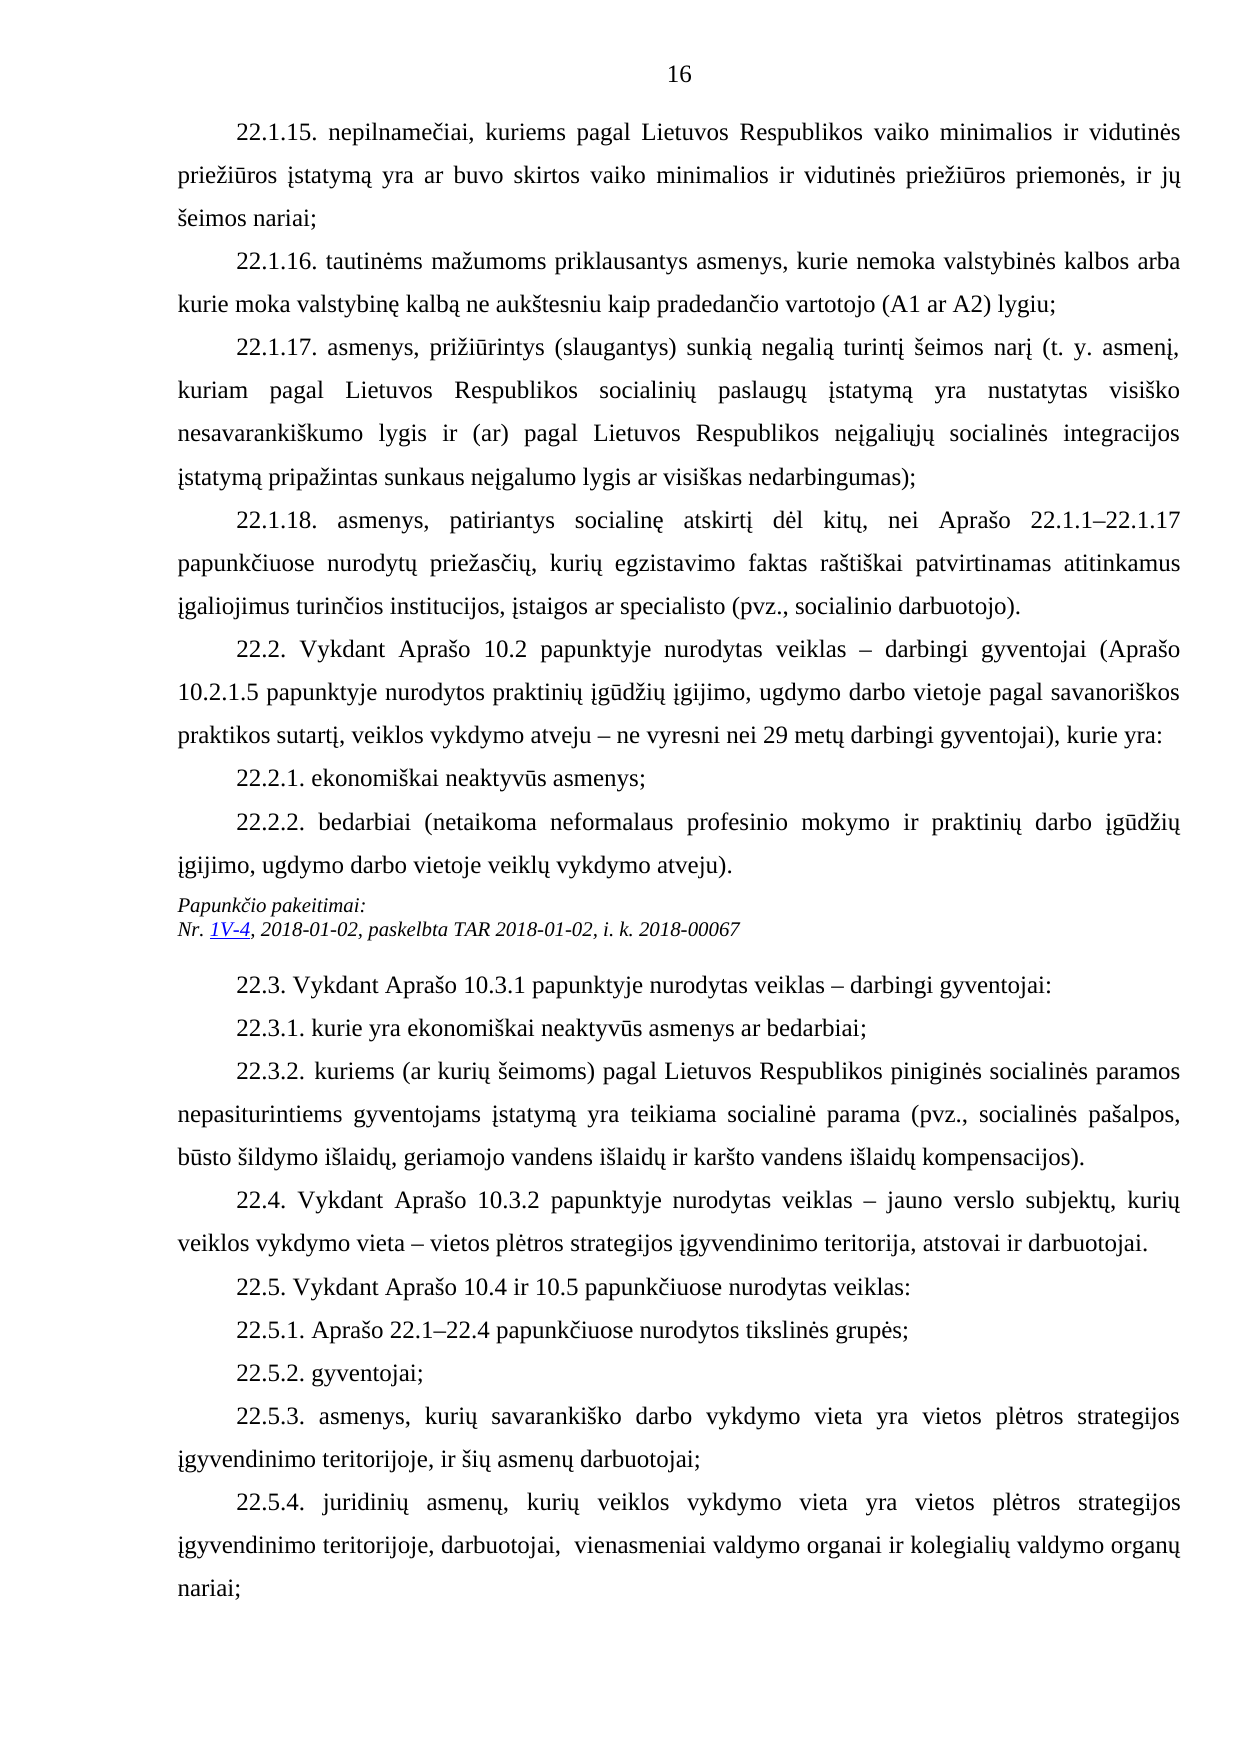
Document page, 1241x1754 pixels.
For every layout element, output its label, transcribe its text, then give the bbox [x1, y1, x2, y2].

text 22.1.15. nepilnamečiai, kuriems pagal Lietuvos Respublikos vaiko minimalios ir vidutinės priežiūros įstatymą yra ar buvo skirtos vaiko minimalios ir vidutinės priežiūros priemonės, ir jų šeimos nariai; [177, 117, 1181, 232]
text Nr. 1V-4, 2018-01-02, paskelbta TAR 2018-01-02, i. k. 2018-00067 [177, 917, 1181, 941]
text Papunkčio pakeitimai: [177, 893, 1181, 917]
text 22.5.1. Aprašo 22.1–22.4 papunkčiuose nurodytos tikslinės grupės; [177, 1315, 1181, 1343]
text 22.1.17. asmenys, prižiūrintys (slaugantys) sunkią negalią turintį šeimos narį (t. y. asmenį, kuriam pagal Lietuvos Respublikos socialinių paslaugų įstatymą yra nustatytas visiško nesavarankiškumo lygis ir (ar) pagal Lietuvos Respublikos neįgaliųjų socialinės integracijos įstatymą pripažintas sunkaus neįgalumo lygis ar visiškas nedarbingumas); [177, 332, 1181, 490]
text 22.5.2. gyventojai; [236, 1358, 1181, 1387]
text 22.2.1. ekonomiškai neaktyvūs asmenys; [177, 763, 1181, 792]
text 22.3.1. kurie yra ekonomiškai neaktyvūs asmenys ar bedarbiai; [177, 1013, 1181, 1042]
text 22.2. Vykdant Aprašo 10.2 papunktyje nurodytas veiklas – darbingi gyventojai (Aprašo 10.2.1.5 papunktyje nurodytos praktinių įgūdžių įgijimo, ugdymo darbo vietoje pagal savanoriškos praktikos sutartį, veiklos vykdymo atveju – ne vyresni nei 29 metų darbingi gyventojai), kurie yra: [177, 634, 1181, 749]
text 22.5.4. juridinių asmenų, kurių veiklos vykdymo vieta yra vietos plėtros strategijos įgyvendinimo teritorijoje, darbuotojai, vienasmeniai valdymo organai ir kolegialių valdymo organų nariai; [177, 1487, 1181, 1602]
text 22.3.2. kuriems (ar kurių šeimoms) pagal Lietuvos Respublikos piniginės socialinės paramos nepasiturintiems gyventojams įstatymą yra teikiama socialinė parama (pvz., socialinės pašalpos, būsto šildymo išlaidų, geriamojo vandens išlaidų ir karšto vandens išlaidų kompensacijos). [177, 1056, 1181, 1171]
text 22.4. Vykdant Aprašo 10.3.2 papunktyje nurodytas veiklas – jauno verslo subjektų, kurių veiklos vykdymo vieta – vietos plėtros strategijos įgyvendinimo teritorija, atstovai ir darbuotojai. [177, 1185, 1181, 1257]
text 22.3. Vykdant Aprašo 10.3.1 papunktyje nurodytas veiklas – darbingi gyventojai: [236, 970, 1181, 998]
text 22.5. Vykdant Aprašo 10.4 ir 10.5 papunkčiuose nurodytas veiklas: [177, 1272, 1181, 1300]
text 22.2.2. bedarbiai (netaikoma neformalaus profesinio mokymo ir praktinių darbo įgūdžių įgijimo, ugdymo darbo vietoje veiklų vykdymo atveju). [177, 807, 1181, 878]
text 22.1.16. tautinėms mažumoms priklausantys asmenys, kurie nemoka valstybinės kalbos arba kurie moka valstybinę kalbą ne aukštesniu kaip pradedančio vartotojo (A1 ar A2) lygiu; [177, 246, 1181, 318]
text 22.1.18. asmenys, patiriantys socialinę atskirtį dėl kitų, nei Aprašo 22.1.1–22.1.17 papunkčiuose nurodytų priežasčių, kurių egzistavimo faktas raštiškai patvirtinamas atitinkamus įgaliojimus turinčios institucijos, įstaigos ar specialisto (pvz., socialinio darbuotojo). [177, 505, 1181, 620]
text 22.5.3. asmenys, kurių savarankiško darbo vykdymo vieta yra vietos plėtros strategijos įgyvendinimo teritorijoje, ir šių asmenų darbuotojai; [177, 1401, 1181, 1473]
